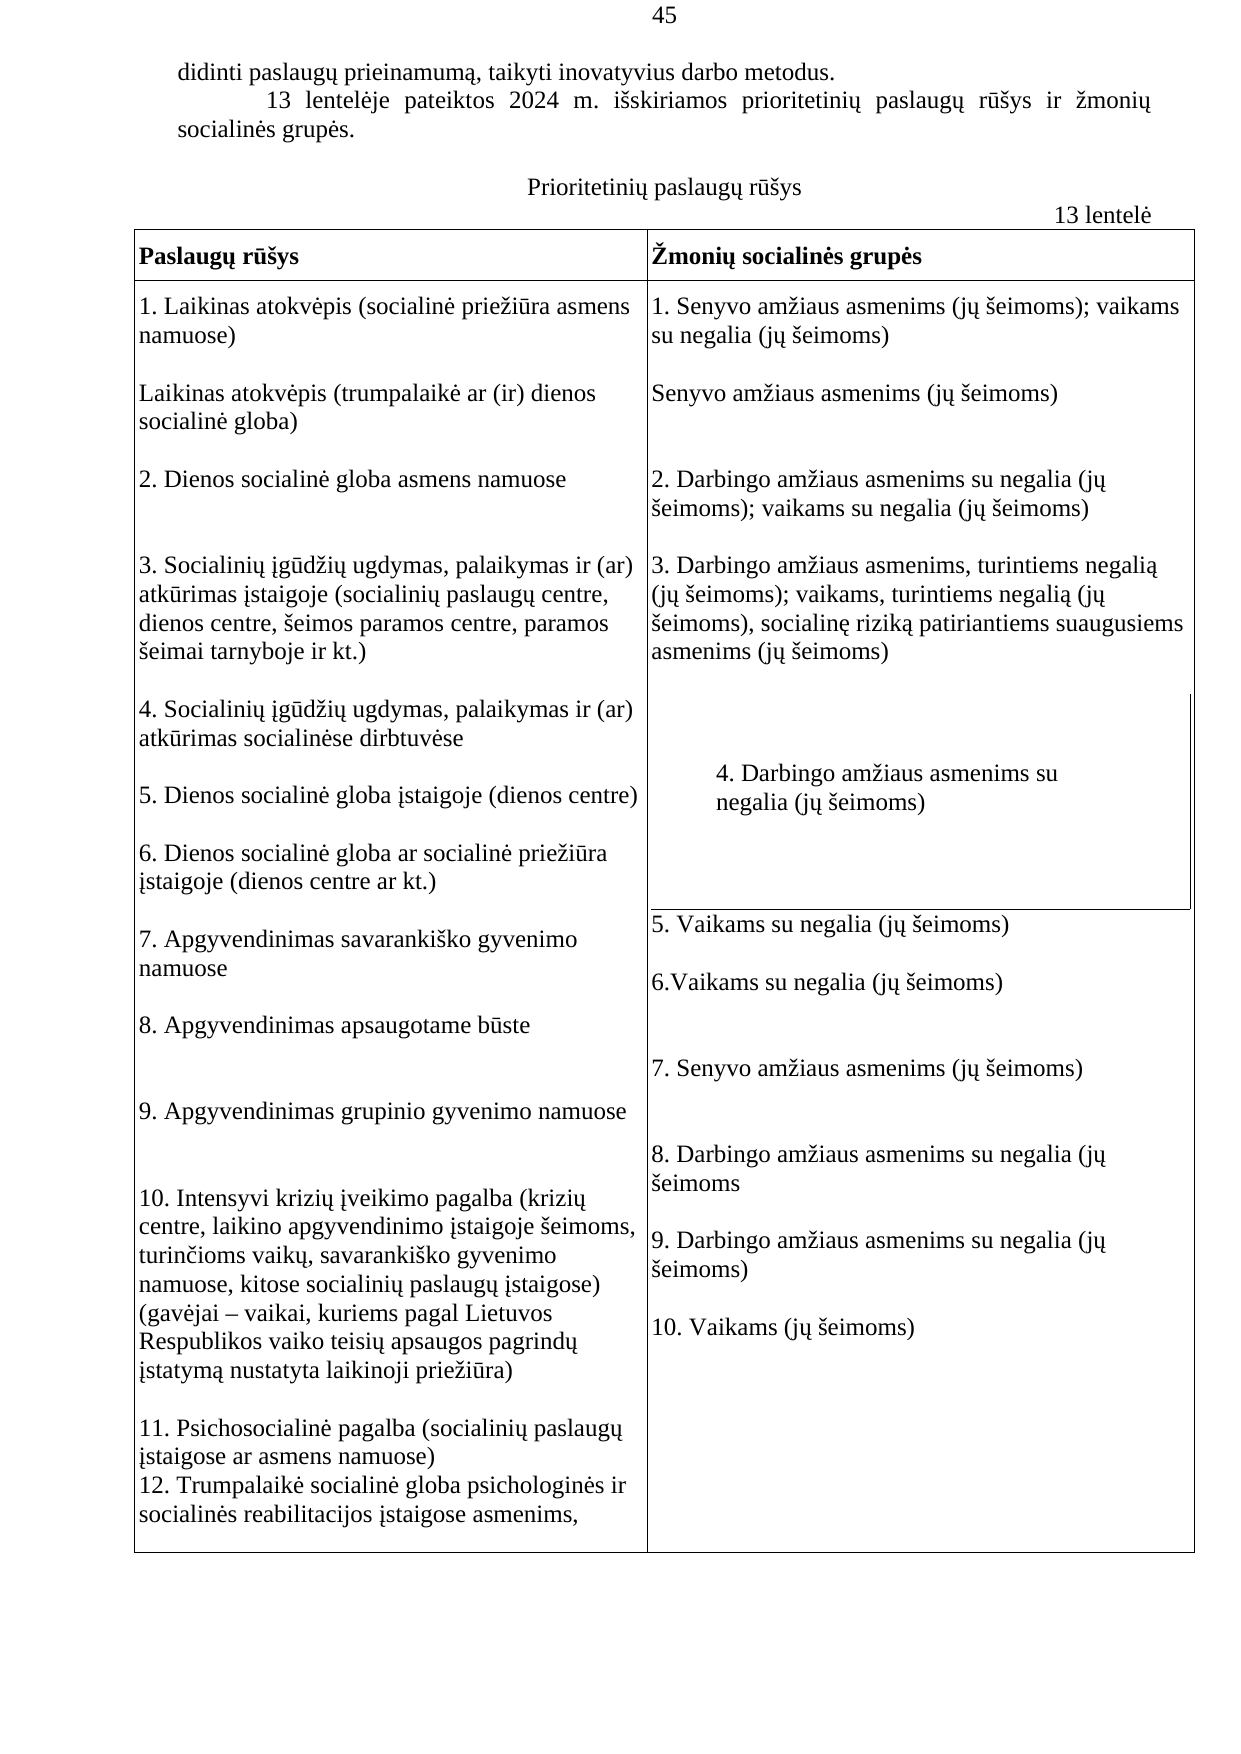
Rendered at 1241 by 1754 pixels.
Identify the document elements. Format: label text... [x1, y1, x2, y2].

text 13 lentelėje pateiktos 2024 m. išskiriamos prioritetinių paslaugų rūšys ir žmonių socialinės grupės. [177, 86, 1152, 143]
table_header Paslaugų rūšys [135, 230, 647, 280]
table_header Žmonių socialinės grupės [648, 230, 1194, 280]
text 13 lentelė [177, 201, 1152, 229]
text didinti paslaugų prieinamumą, taikyti inovatyvius darbo metodus. [177, 57, 1152, 86]
table_cell 1. Senyvo amžiaus asmenims (jų šeimoms); vaikams su negalia (jų šeimoms) Senyvo amžiaus asmenims (jų šeimoms) 2. Darbingo amžiaus asmenims su negalia (jų šeimoms); vaikams su negalia (jų šeimoms) 3. Darbingo amžiaus asmenims, turintiems negalią (jų šeimoms); vaikams, turintiems negalią (jų šeimoms), socialinę riziką patiriantiems suaugusiems asmenims (jų šeimoms) 4. Darbingo amžiaus asmenims su negalia (jų šeimoms) 5. Vaikams su negalia (jų šeimoms) 6.Vaikams su negalia (jų šeimoms) 7. Senyvo amžiaus asmenims (jų šeimoms) 8. Darbingo amžiaus asmenims su negalia (jų šeimoms 9. Darbingo amžiaus asmenims su negalia (jų šeimoms) 10. Vaikams (jų šeimoms) [648, 281, 1194, 1552]
table_cell 1. Laikinas atokvėpis (socialinė priežiūra asmens namuose) Laikinas atokvėpis (trumpalaikė ar (ir) dienos socialinė globa) 2. Dienos socialinė globa asmens namuose 3. Socialinių įgūdžių ugdymas, palaikymas ir (ar) atkūrimas įstaigoje (socialinių paslaugų centre, dienos centre, šeimos paramos centre, paramos šeimai tarnyboje ir kt.) 4. Socialinių įgūdžių ugdymas, palaikymas ir (ar) atkūrimas socialinėse dirbtuvėse 5. Dienos socialinė globa įstaigoje (dienos centre) 6. Dienos socialinė globa ar socialinė priežiūra įstaigoje (dienos centre ar kt.) 7. Apgyvendinimas savarankiško gyvenimo namuose 8. Apgyvendinimas apsaugotame būste 9. Apgyvendinimas grupinio gyvenimo namuose 10. Intensyvi krizių įveikimo pagalba (krizių centre, laikino apgyvendinimo įstaigoje šeimoms, turinčioms vaikų, savarankiško gyvenimo namuose, kitose socialinių paslaugų įstaigose) (gavėjai – vaikai, kuriems pagal Lietuvos Respublikos vaiko teisių apsaugos pagrindų įstatymą nustatyta laikinoji priežiūra) 11. Psichosocialinė pagalba (socialinių paslaugų įstaigose ar asmens namuose) 12. Trumpalaikė socialinė globa psichologinės ir socialinės reabilitacijos įstaigose asmenims, [135, 281, 647, 1552]
text Prioritetinių paslaugų rūšys [177, 172, 1152, 201]
